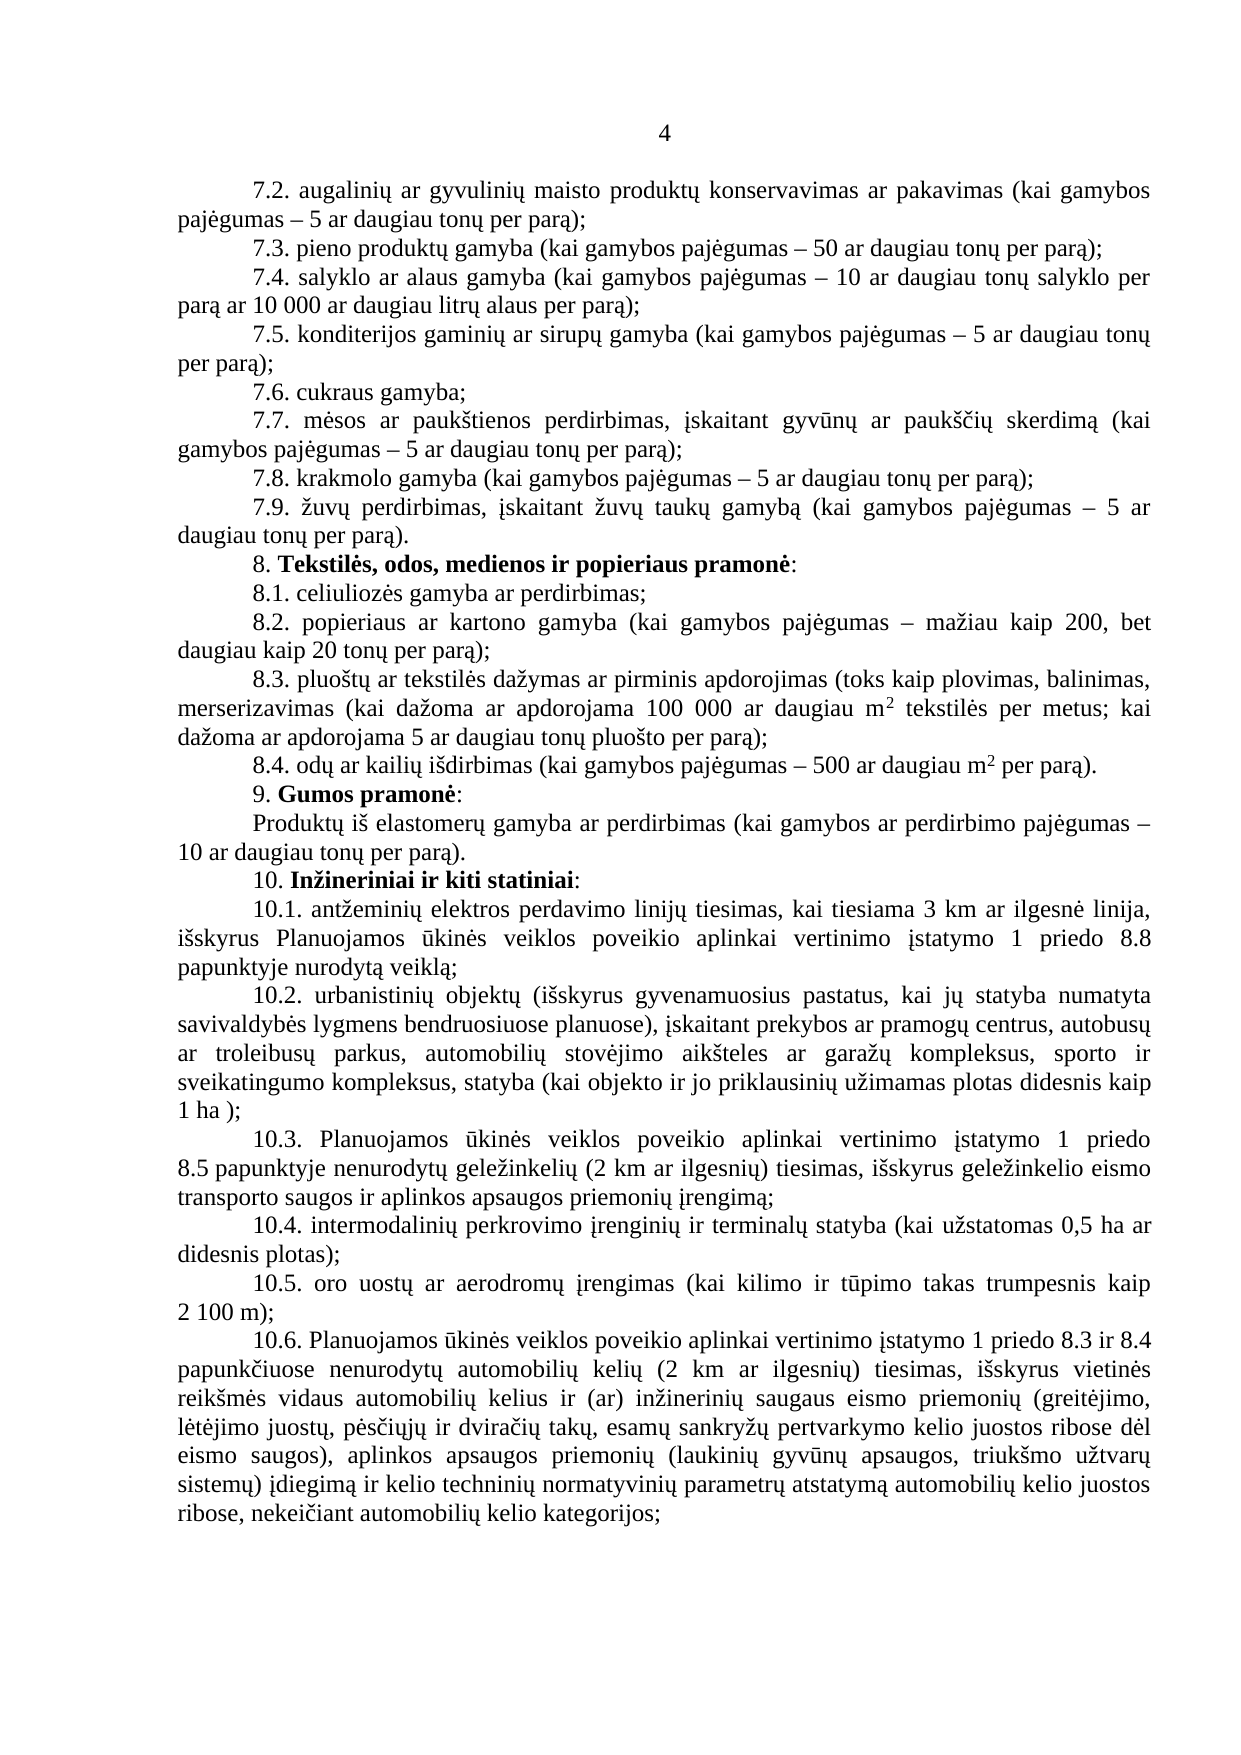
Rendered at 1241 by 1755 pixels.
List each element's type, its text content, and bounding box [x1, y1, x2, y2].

text 10.5. oro uostų ar aerodromų įrengimas (kai kilimo ir tūpimo takas trumpesnis kaip 2 100 m); [177, 1268, 1152, 1326]
text 7.2. augalinių ar gyvulinių maisto produktų konservavimas ar pakavimas (kai gamybos pajėgumas – 5 ar daugiau tonų per parą); [177, 176, 1152, 233]
text 10.3. Planuojamos ūkinės veiklos poveikio aplinkai vertinimo įstatymo 1 priedo 8.5 papunktyje nenurodytų geležinkelių (2 km ar ilgesnių) tiesimas, išskyrus geležinkelio eismo transporto saugos ir aplinkos apsaugos priemonių įrengimą; [177, 1124, 1152, 1211]
text 7.7. mėsos ar paukštienos perdirbimas, įskaitant gyvūnų ar paukščių skerdimą (kai gamybos pajėgumas – 5 ar daugiau tonų per parą); [177, 406, 1152, 463]
text 10.2. urbanistinių objektų (išskyrus gyvenamuosius pastatus, kai jų statyba numatyta savivaldybės lygmens bendruosiuose planuose), įskaitant prekybos ar pramogų centrus, autobusų ar troleibusų parkus, automobilių stovėjimo aikšteles ar garažų kompleksus, sporto ir sveikatingumo kompleksus, statyba (kai objekto ir jo priklausinių užimamas plotas didesnis kaip 1 ha ); [177, 981, 1152, 1124]
text 8. Tekstilės, odos, medienos ir popieriaus pramonė: [177, 549, 1152, 578]
text 7.3. pieno produktų gamyba (kai gamybos pajėgumas – 50 ar daugiau tonų per parą); [177, 233, 1152, 262]
text 7.9. žuvų perdirbimas, įskaitant žuvų taukų gamybą (kai gamybos pajėgumas – 5 ar daugiau tonų per parą). [177, 492, 1152, 549]
text Produktų iš elastomerų gamyba ar perdirbimas (kai gamybos ar perdirbimo pajėgumas – 10 ar daugiau tonų per parą). [177, 808, 1152, 866]
text 7.4. salyklo ar alaus gamyba (kai gamybos pajėgumas – 10 ar daugiau tonų salyklo per parą ar 10 000 ar daugiau litrų alaus per parą); [177, 262, 1152, 319]
text 8.4. odų ar kailių išdirbimas (kai gamybos pajėgumas – 500 ar daugiau m2 per parą). [177, 751, 1152, 779]
text 7.5. konditerijos gaminių ar sirupų gamyba (kai gamybos pajėgumas – 5 ar daugiau tonų per parą); [177, 319, 1152, 377]
text 10.1. antžeminių elektros perdavimo linijų tiesimas, kai tiesiama 3 km ar ilgesnė linija, išskyrus Planuojamos ūkinės veiklos poveikio aplinkai vertinimo įstatymo 1 priedo 8.8 papunktyje nurodytą veiklą; [177, 894, 1152, 981]
text 10.6. Planuojamos ūkinės veiklos poveikio aplinkai vertinimo įstatymo 1 priedo 8.3 ir 8.4 papunkčiuose nenurodytų automobilių kelių (2 km ar ilgesnių) tiesimas, išskyrus vietinės reikšmės vidaus automobilių kelius ir (ar) inžinerinių saugaus eismo priemonių (greitėjimo, lėtėjimo juostų, pėsčiųjų ir dviračių takų, esamų sankryžų pertvarkymo kelio juostos ribose dėl eismo saugos), aplinkos apsaugos priemonių (laukinių gyvūnų apsaugos, triukšmo užtvarų sistemų) įdiegimą ir kelio techninių normatyvinių parametrų atstatymą automobilių kelio juostos ribose, nekeičiant automobilių kelio kategorijos; [177, 1326, 1152, 1527]
text 8.3. pluoštų ar tekstilės dažymas ar pirminis apdorojimas (toks kaip plovimas, balinimas, merserizavimas (kai dažoma ar apdorojama 100 000 ar daugiau m2 tekstilės per metus; kai dažoma ar apdorojama 5 ar daugiau tonų pluošto per parą); [177, 664, 1152, 751]
text 10.4. intermodalinių perkrovimo įrenginių ir terminalų statyba (kai užstatomas 0,5 ha ar didesnis plotas); [177, 1211, 1152, 1268]
text 7.6. cukraus gamyba; [177, 377, 1152, 406]
text 7.8. krakmolo gamyba (kai gamybos pajėgumas – 5 ar daugiau tonų per parą); [177, 463, 1152, 492]
text 8.2. popieriaus ar kartono gamyba (kai gamybos pajėgumas – mažiau kaip 200, bet daugiau kaip 20 tonų per parą); [177, 607, 1152, 664]
text 10. Inžineriniai ir kiti statiniai: [177, 866, 1152, 894]
text 8.1. celiuliozės gamyba ar perdirbimas; [177, 578, 1152, 607]
text 9. Gumos pramonė: [177, 779, 1152, 808]
